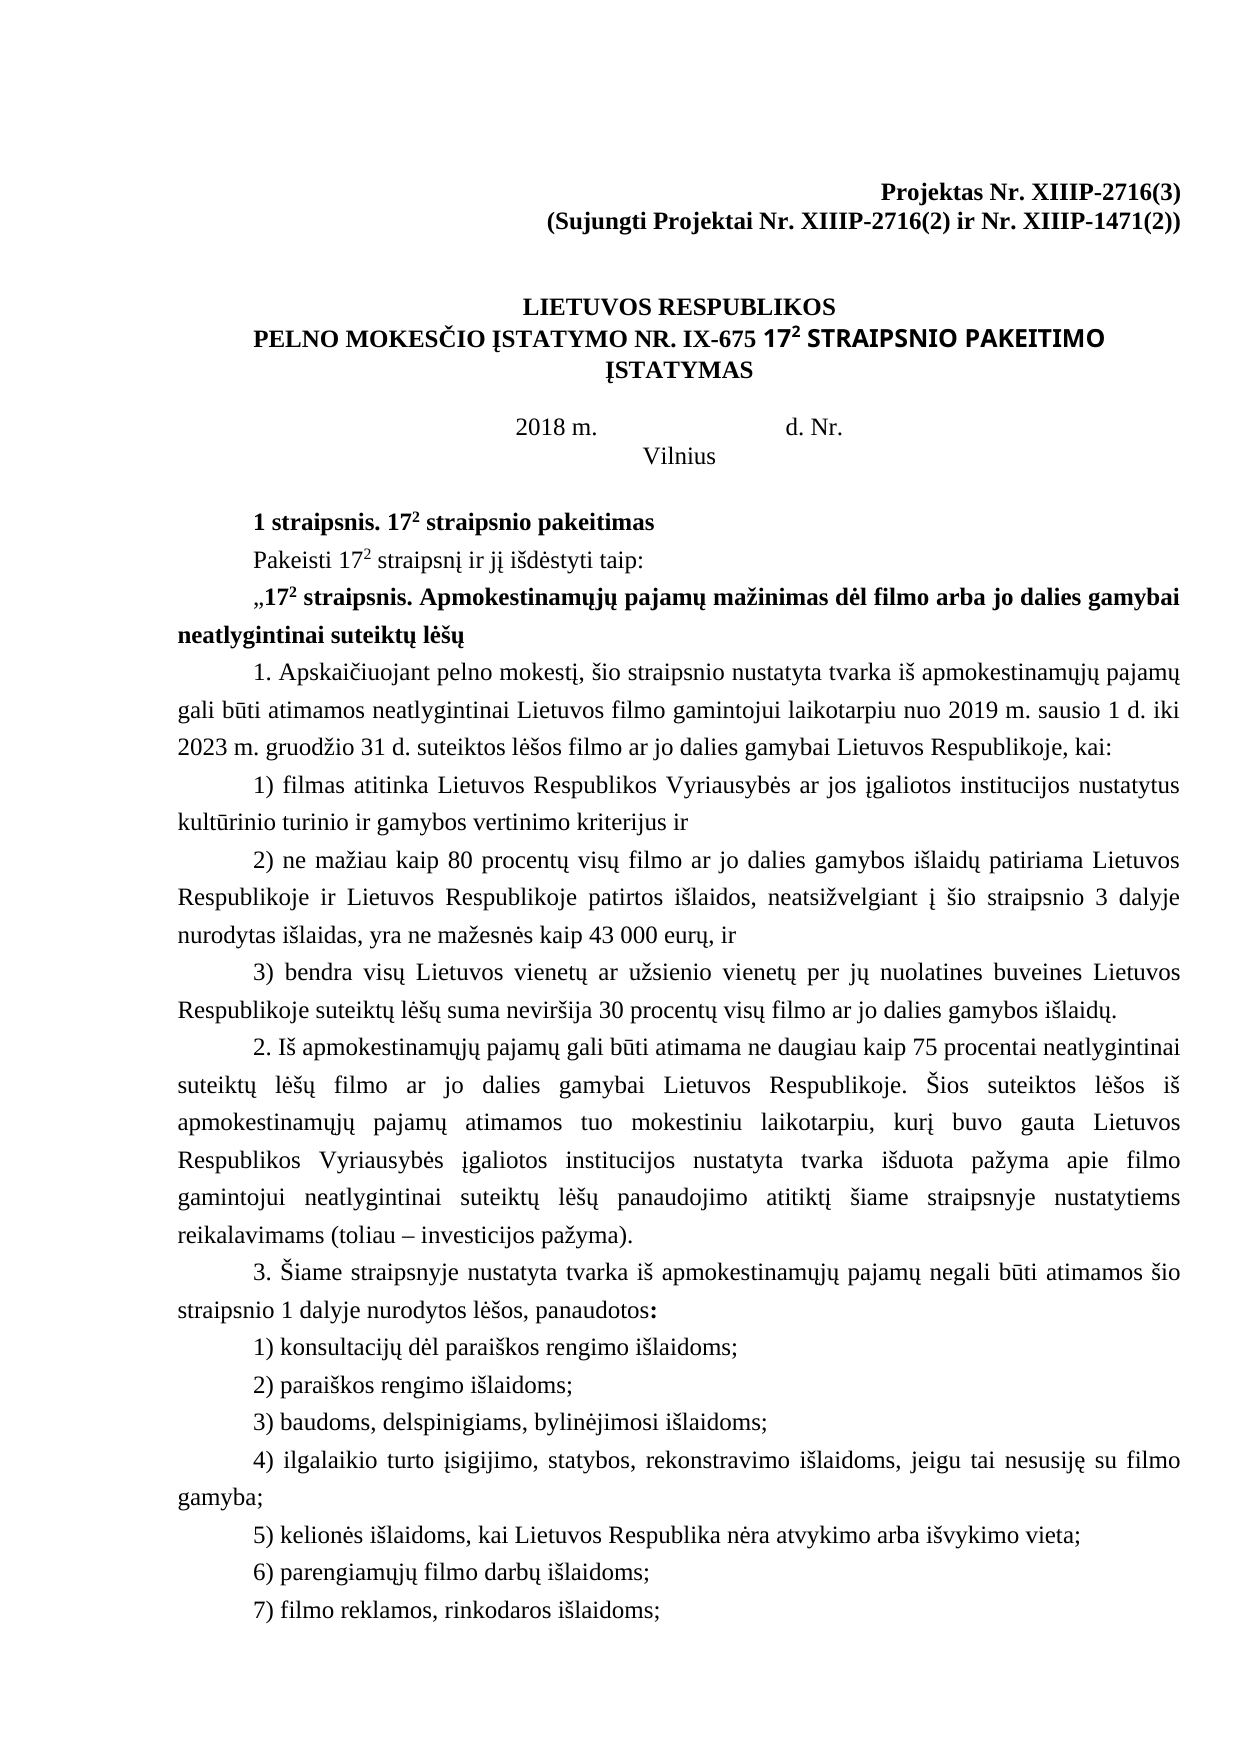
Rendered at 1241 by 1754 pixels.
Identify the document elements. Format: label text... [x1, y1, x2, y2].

text Pakeisti 172 straipsnį ir jį išdėstyti taip: [177, 536, 1181, 574]
text Vilnius [177, 441, 1181, 470]
text PELNO mokesčio įstatymo NR. iX-675 172 straipsnio pakeitimo įstatymas [177, 321, 1181, 384]
text Projektas Nr. XIIIP-2716(3) [546, 177, 1181, 206]
text Lietuvos Respublikos [177, 292, 1181, 321]
text 7) filmo reklamos, rinkodaros išlaidoms; [177, 1586, 1181, 1624]
text 2. Iš apmokestinamųjų pajamų gali būti atimama ne daugiau kaip 75 procentai neatlygintinai suteiktų lėšų filmo ar jo dalies gamybai Lietuvos Respublikoje. Šios suteiktos lėšos iš apmokestinamųjų pajamų atimamos tuo mokestiniu laikotarpiu, kurį buvo gauta Lietuvos Respublikos Vyriausybės įgaliotos institucijos nustatyta tvarka išduota pažyma apie filmo gamintojui neatlygintinai suteiktų lėšų panaudojimo atitiktį šiame straipsnyje nustatytiems reikalavimams (toliau – investicijos pažyma). [177, 1024, 1181, 1249]
text 3) baudoms, delspinigiams, bylinėjimosi išlaidoms; [177, 1399, 1181, 1436]
text 2) paraiškos rengimo išlaidoms; [177, 1361, 1181, 1399]
text 1 straipsnis. 172 straipsnio pakeitimas [177, 499, 1181, 536]
text 1) konsultacijų dėl paraiškos rengimo išlaidoms; [177, 1324, 1181, 1361]
text 3) bendra visų Lietuvos vienetų ar užsienio vienetų per jų nuolatines buveines Lietuvos Respublikoje suteiktų lėšų suma neviršija 30 procentų visų filmo ar jo dalies gamybos išlaidų. [177, 949, 1181, 1024]
text 2018 m. d. Nr. [177, 412, 1181, 441]
text (Sujungti Projektai Nr. XIIIP-2716(2) ir Nr. XIIIP-1471(2)) [546, 206, 1181, 235]
text 5) kelionės išlaidoms, kai Lietuvos Respublika nėra atvykimo arba išvykimo vieta; [177, 1511, 1181, 1549]
text „172 straipsnis. Apmokestinamųjų pajamų mažinimas dėl filmo arba jo dalies gamybai neatlygintinai suteiktų lėšų [177, 574, 1181, 649]
text 6) parengiamųjų filmo darbų išlaidoms; [177, 1549, 1181, 1586]
text 3. Šiame straipsnyje nustatyta tvarka iš apmokestinamųjų pajamų negali būti atimamos šio straipsnio 1 dalyje nurodytos lėšos, panaudotos: [177, 1249, 1181, 1324]
text 1) filmas atitinka Lietuvos Respublikos Vyriausybės ar jos įgaliotos institucijos nustatytus kultūrinio turinio ir gamybos vertinimo kriterijus ir [177, 761, 1181, 836]
text 4) ilgalaikio turto įsigijimo, statybos, rekonstravimo išlaidoms, jeigu tai nesusiję su filmo gamyba; [177, 1436, 1181, 1511]
text 2) ne mažiau kaip 80 procentų visų filmo ar jo dalies gamybos išlaidų patiriama Lietuvos Respublikoje ir Lietuvos Respublikoje patirtos išlaidos, neatsižvelgiant į šio straipsnio 3 dalyje nurodytas išlaidas, yra ne mažesnės kaip 43 000 eurų, ir [177, 836, 1181, 949]
text 1. Apskaičiuojant pelno mokestį, šio straipsnio nustatyta tvarka iš apmokestinamųjų pajamų gali būti atimamos neatlygintinai Lietuvos filmo gamintojui laikotarpiu nuo 2019 m. sausio 1 d. iki 2023 m. gruodžio 31 d. suteiktos lėšos filmo ar jo dalies gamybai Lietuvos Respublikoje, kai: [177, 649, 1181, 761]
